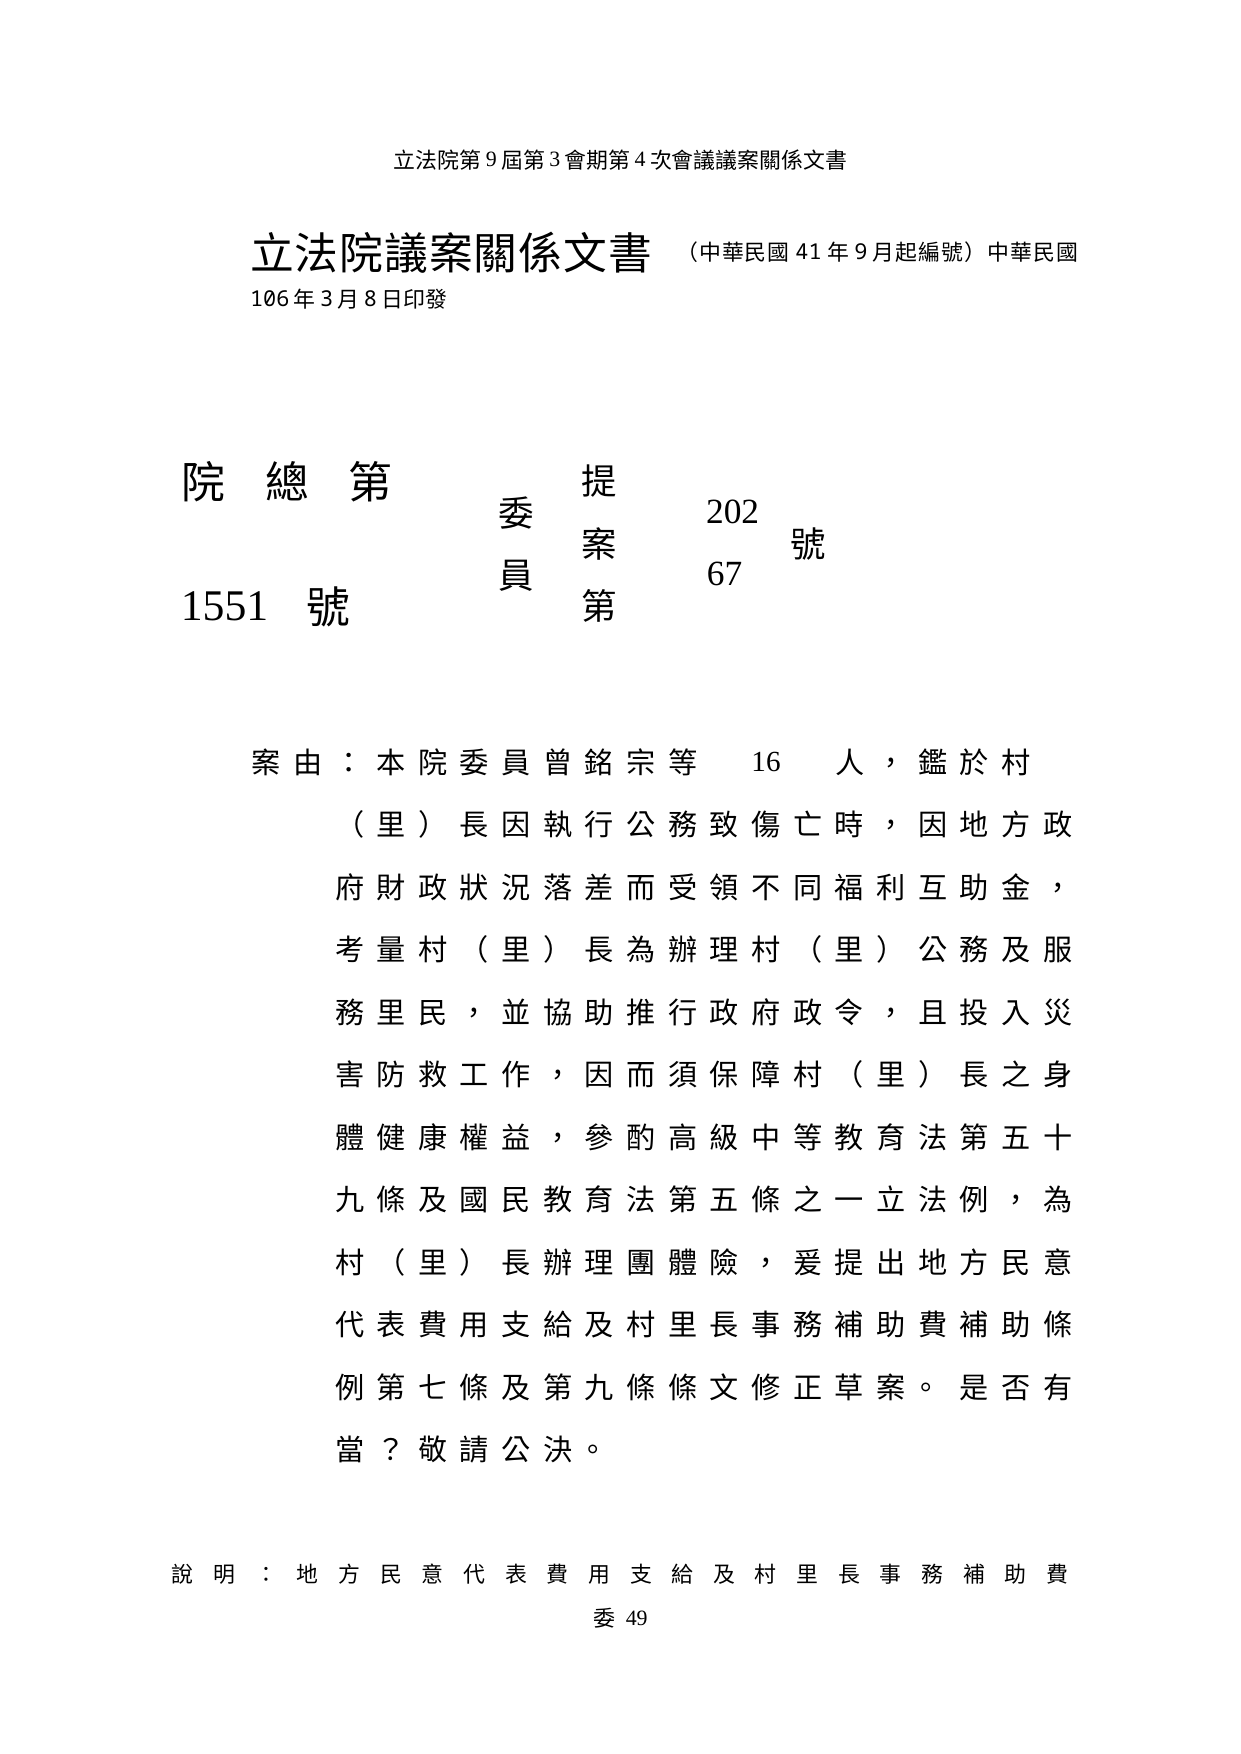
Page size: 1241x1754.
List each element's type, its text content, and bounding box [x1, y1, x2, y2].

table_header [810, 542, 815, 656]
table_header 院總第1551號 [162, 406, 441, 656]
table_header [810, 406, 815, 534]
text 立法院議案關係文書 （中華民國41年9月起編號）中華民國106年3月8日印發 [250, 219, 1078, 314]
table_header 提案第 [556, 406, 661, 656]
text 案由：本院委員曾銘宗等16人，鑑於村（里）長因執行公務致傷亡時，因地方政府財政狀況落差而受領不同福利互助金，考量村（里）長為辦理村（里）公務及服務里民，並協助推行政府政令，且投入災害防救工作，因而須保障村（里）長之身體健康權益，參酌高級中等教育法第五十九條及國民教育法第五條之一立法例，為村（里）長辦理團體險，爰提出地方民意代表費用支給及村里長事務補助費補助條例第七條及第九條條文修正草案。是否有當？敬請公決。 [217, 719, 1078, 1469]
text 說明：地方民意代表費用支給及村里長事務補助費 [162, 1531, 1078, 1594]
table_header 委員 [441, 406, 556, 656]
table_header [815, 406, 829, 656]
table_header 20267 [661, 406, 773, 656]
table_header 號 [773, 406, 810, 656]
